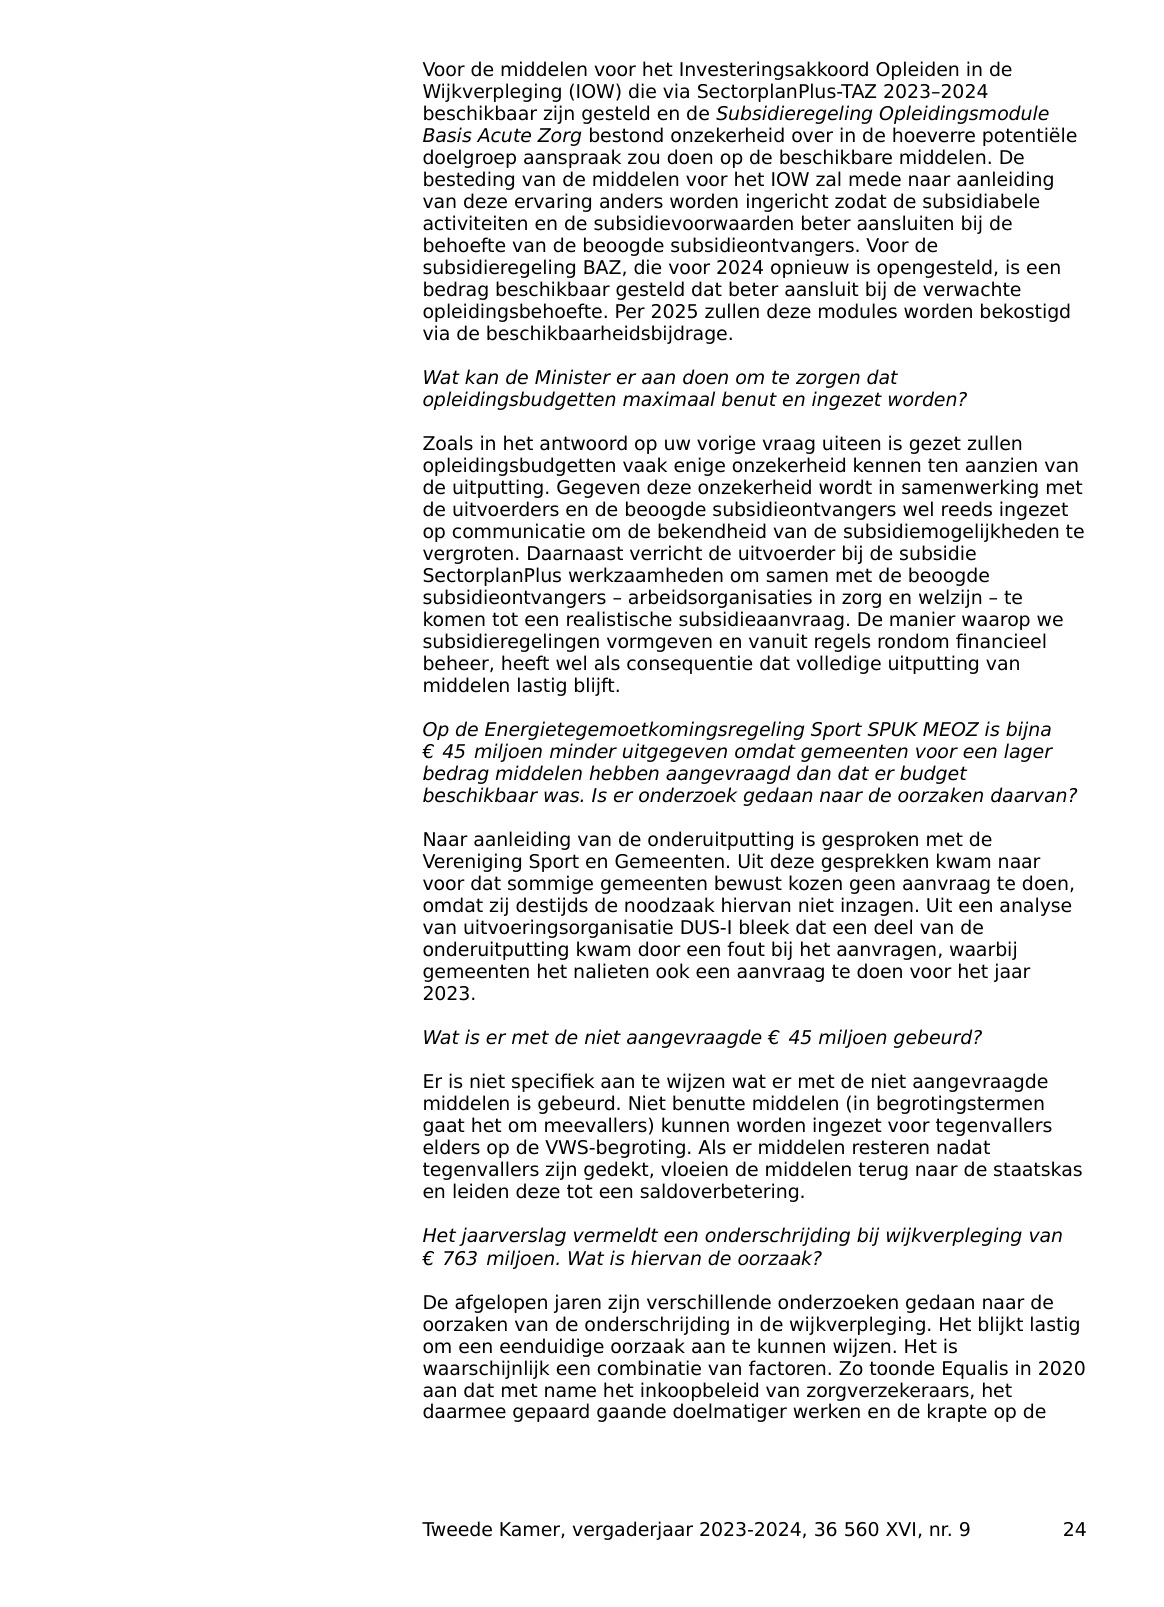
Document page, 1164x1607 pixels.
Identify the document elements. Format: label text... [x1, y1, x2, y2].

text Voor de middelen voor het Investeringsakkoord Opleiden in de Wijkverpleging (IOW) die via SectorplanPlus-TAZ 2023–2024 beschikbaar zijn gesteld en de Subsidieregeling Opleidingsmodule Basis Acute Zorg bestond onzekerheid over in de hoeverre potentiële doelgroep aanspraak zou doen op de beschikbare middelen. De besteding van de middelen voor het IOW zal mede naar aanleiding van deze ervaring anders worden ingericht zodat de subsidiabele activiteiten en de subsidievoorwaarden beter aansluiten bij de behoefte van de beoogde subsidieontvangers. Voor de subsidieregeling BAZ, die voor 2024 opnieuw is opengesteld, is een bedrag beschikbaar gesteld dat beter aansluit bij de verwachte opleidingsbehoefte. Per 2025 zullen deze modules worden bekostigd via de beschikbaarheidsbijdrage. [422, 59, 1087, 345]
text Wat kan de Minister er aan doen om te zorgen dat opleidingsbudgetten maximaal benut en ingezet worden? [422, 367, 1087, 411]
text Er is niet specifiek aan te wijzen wat er met de niet aangevraagde middelen is gebeurd. Niet benutte middelen (in begrotingstermen gaat het om meevallers) kunnen worden ingezet voor tegenvallers elders op de VWS-begroting. Als er middelen resteren nadat tegenvallers zijn gedekt, vloeien de middelen terug naar de staatskas en leiden deze tot een saldoverbetering. [422, 1071, 1087, 1203]
text Het jaarverslag vermeldt een onderschrijding bij wijkverpleging van € 763 miljoen. Wat is hiervan de oorzaak? [422, 1225, 1087, 1269]
text De afgelopen jaren zijn verschillende onderzoeken gedaan naar de oorzaken van de onderschrijding in de wijkverpleging. Het blijkt lastig om een eenduidige oorzaak aan te kunnen wijzen. Het is waarschijnlijk een combinatie van factoren. Zo toonde Equalis in 2020 aan dat met name het inkoopbeleid van zorgverzekeraars, het daarmee gepaard gaande doelmatiger werken en de krapte op de [422, 1292, 1087, 1423]
text Wat is er met de niet aangevraagde € 45 miljoen gebeurd? [422, 1027, 1087, 1049]
text Zoals in het antwoord op uw vorige vraag uiteen is gezet zullen opleidingsbudgetten vaak enige onzekerheid kennen ten aanzien van de uitputting. Gegeven deze onzekerheid wordt in samenwerking met de uitvoerders en de beoogde subsidieontvangers wel reeds ingezet op communicatie om de bekendheid van de subsidiemogelijkheden te vergroten. Daarnaast verricht de uitvoerder bij de subsidie SectorplanPlus werkzaamheden om samen met de beoogde subsidieontvangers – arbeidsorganisaties in zorg en welzijn – te komen tot een realistische subsidieaanvraag. De manier waarop we subsidieregelingen vormgeven en vanuit regels rondom financieel beheer, heeft wel als consequentie dat volledige uitputting van middelen lastig blijft. [422, 433, 1087, 697]
text Naar aanleiding van de onderuitputting is gesproken met de Vereniging Sport en Gemeenten. Uit deze gesprekken kwam naar voor dat sommige gemeenten bewust kozen geen aanvraag te doen, omdat zij destijds de noodzaak hiervan niet inzagen. Uit een analyse van uitvoeringsorganisatie DUS-I bleek dat een deel van de onderuitputting kwam door een fout bij het aanvragen, waarbij gemeenten het nalieten ook een aanvraag te doen voor het jaar 2023. [422, 829, 1087, 1005]
text Op de Energietegemoetkomingsregeling Sport SPUK MEOZ is bijna € 45 miljoen minder uitgegeven omdat gemeenten voor een lager bedrag middelen hebben aangevraagd dan dat er budget beschikbaar was. Is er onderzoek gedaan naar de oorzaken daarvan? [422, 719, 1087, 807]
